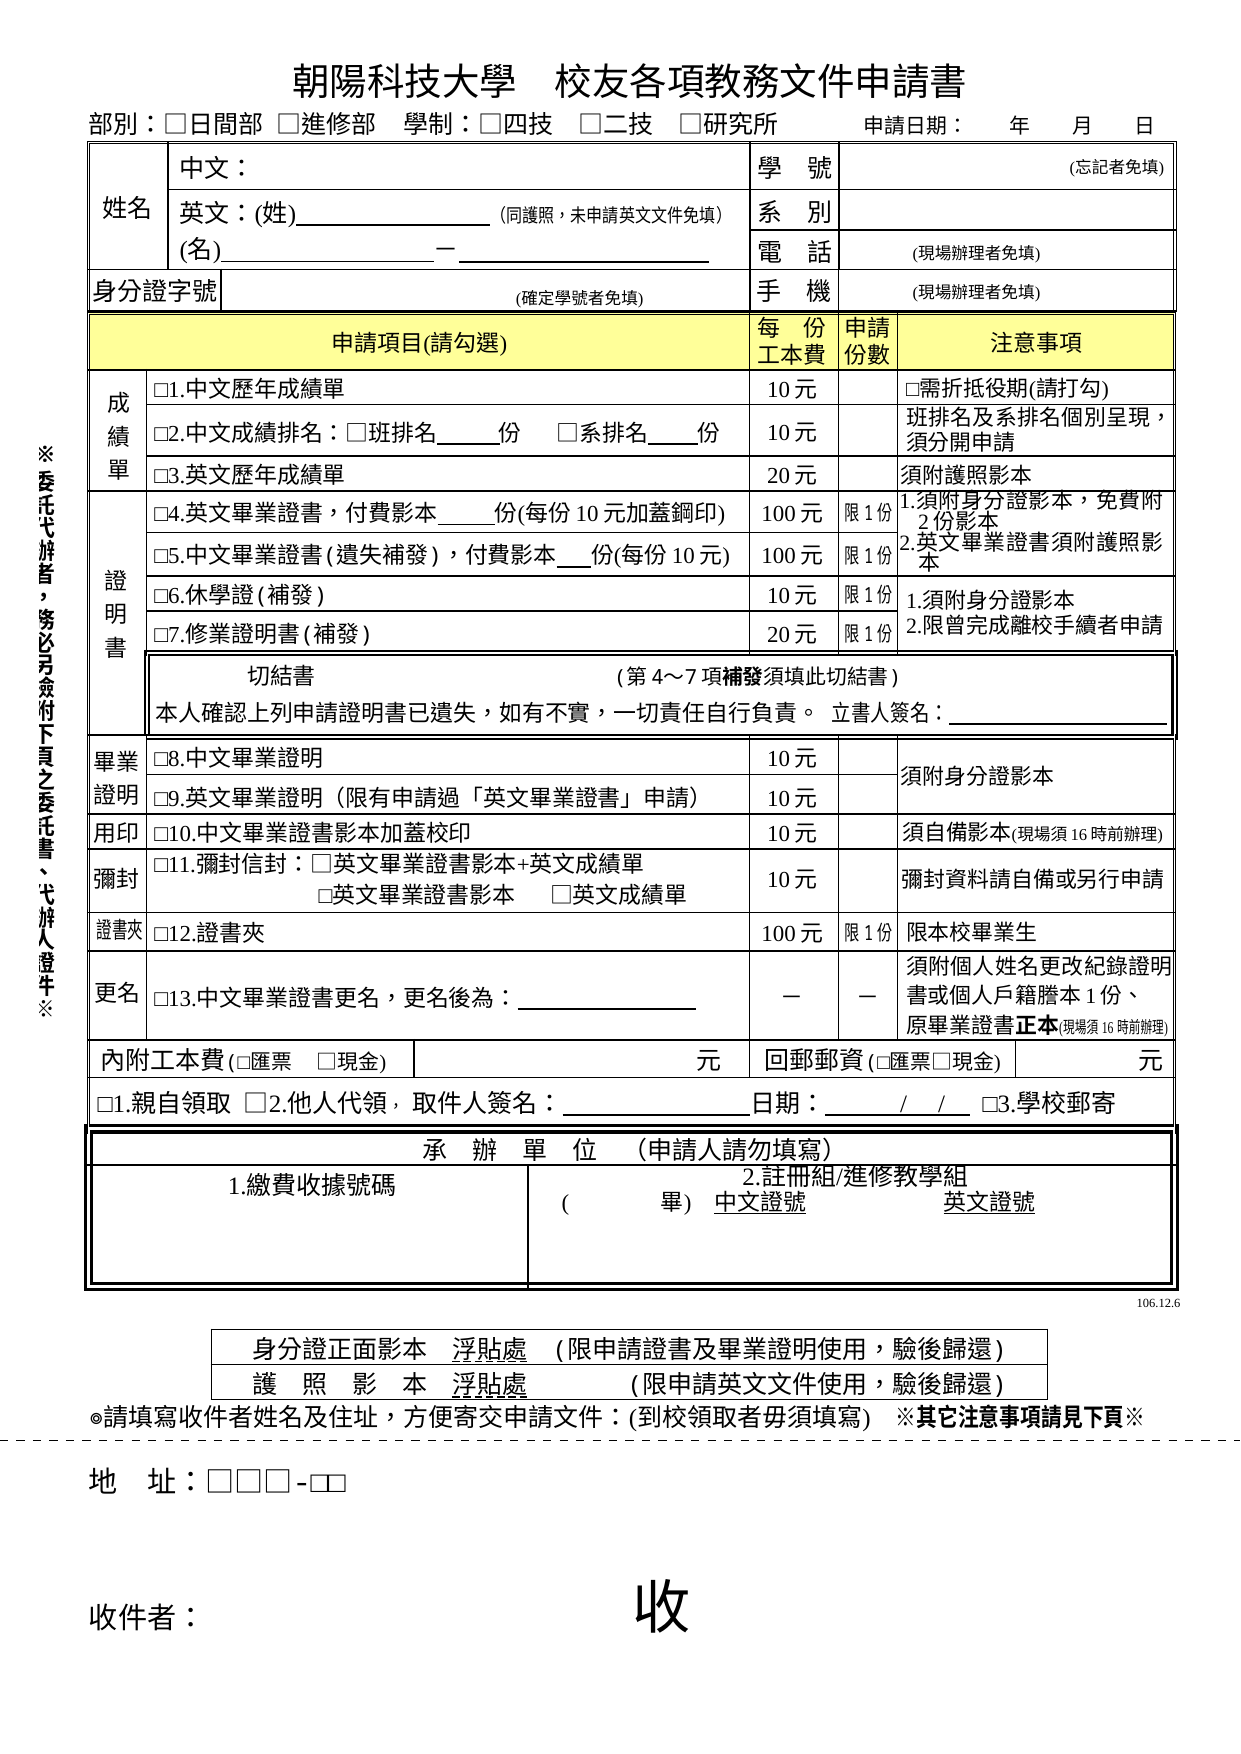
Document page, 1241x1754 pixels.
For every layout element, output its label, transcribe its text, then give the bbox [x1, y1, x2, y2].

table_cell 班排名及系排名個別呈現，須分開申請 [898, 405, 1173, 455]
table_cell － [750, 952, 838, 1039]
table_cell [840, 190, 1173, 229]
table_cell 證 明 書 [90, 492, 146, 734]
table_cell □13.中文畢業證書更名，更名後為： [147, 952, 749, 1039]
table_cell [839, 815, 897, 848]
table_cell [839, 850, 897, 911]
text 部別：□日間部 □進修部 學制：□四技 □二技 □研究所 申請日期： 年 月 日 [89, 105, 1170, 141]
table_cell (現場辦理者免填) [840, 231, 1173, 268]
table_cell [839, 775, 897, 813]
table_cell 限1份 [839, 913, 897, 950]
table_cell □11.彌封信封：□英文畢業證書影本+英文成績單 □英文畢業證書影本 □英文成績單 [147, 850, 749, 911]
table_cell － [839, 952, 897, 1039]
text 朝陽科技大學 校友各項教務文件申請書 [89, 59, 1170, 105]
text 106.12.6 [89, 1291, 1180, 1312]
table_cell 10元 [750, 577, 838, 610]
table_header 每 份 工本費 [750, 315, 838, 369]
table_header 學 號 [751, 144, 838, 188]
table_cell [839, 740, 897, 773]
table_cell (確定學號者免填) [222, 270, 749, 310]
table_cell 承 辦 單 位 （申請人請勿填寫） [89, 1127, 1174, 1164]
table_cell □4.英文畢業證書，付費影本 份(每份10元加蓋鋼印) [147, 492, 749, 532]
table_cell 1.須附身分證影本 2.限曾完成離校手續者申請 [898, 577, 1173, 649]
table_cell □6.休學證(補發) [147, 577, 749, 610]
table_cell [839, 371, 897, 404]
table_cell 畢業 證明 [90, 736, 146, 813]
table_cell 彌封 [90, 850, 146, 911]
table_cell □7.修業證明書(補發) [147, 612, 749, 649]
table_cell □1.中文歷年成績單 [147, 371, 749, 404]
table_cell □3.英文歷年成績單 [147, 457, 749, 490]
table_cell □2.中文成績排名：□班排名 份 □系排名 份 [147, 405, 749, 455]
table_cell 元 [415, 1041, 749, 1077]
table_cell □8.中文畢業證明 [147, 740, 749, 773]
table_header 身分證正面影本 浮貼處 (限申請證書及畢業證明使用，驗後歸還) [212, 1330, 1047, 1364]
text 地 址：□□□-□□ [89, 1456, 1170, 1502]
table_cell □10.中文畢業證書影本加蓋校印 [147, 815, 749, 848]
table_cell 須附身分證影本 [898, 740, 1173, 813]
table_cell 回郵郵資(□匯票□現金) [750, 1041, 1015, 1077]
table_cell 更名 [90, 952, 146, 1039]
table_cell □5.中文畢業證書(遺失補發)，付費影本 份(每份10元) [147, 533, 749, 575]
table_cell 電 話 [751, 231, 838, 268]
table_cell 切結書 (第4～7項補發須填此切結書) 本人確認上列申請證明書已遺失，如有不實，一切責任自行負責。 立書人簽名： [150, 656, 1171, 734]
table_cell 20元 [750, 457, 838, 490]
table_cell 英文：(姓) （同護照，未申請英文文件免填） (名) － [169, 190, 749, 268]
table_cell □1.親自領取 □2.他人代領， 取件人簽名： 日期： / / □3.學校郵寄 [90, 1078, 1173, 1124]
table_cell 限1份 [839, 612, 897, 649]
table_cell [839, 457, 897, 490]
table_cell 系 別 [751, 190, 838, 229]
table_cell 彌封資料請自備或另行申請 [898, 850, 1173, 911]
table_cell □9.英文畢業證明（限有申請過「英文畢業證書」申請） [147, 775, 749, 813]
table_cell 須附個人姓名更改紀錄證明書或個人戶籍謄本1份、 原畢業證書正本(現場須16時前辦理) [898, 952, 1173, 1039]
table_cell □需折抵役期(請打勾) [898, 371, 1173, 404]
table_cell 10元 [750, 405, 838, 455]
table_cell 護 照 影 本 浮貼處 (限申請英文文件使用，驗後歸還) [212, 1365, 1047, 1399]
table_cell 成 績 單 [90, 371, 146, 490]
table_cell [839, 405, 897, 455]
table_cell 限1份 [839, 533, 897, 575]
table_cell 10元 [750, 815, 838, 848]
table_cell 限1份 [839, 492, 897, 532]
table_cell 須自備影本(現場須16時前辦理) [898, 815, 1173, 848]
table_cell 限本校畢業生 [898, 913, 1173, 950]
table_cell 1.須附身分證影本，免費附2份影本 2.英文畢業證書須附護照影本 [898, 492, 1173, 575]
table_cell 證書夾 [90, 913, 146, 950]
table_cell 須附護照影本 [898, 457, 1173, 490]
table_header 中文： [169, 144, 749, 188]
table_cell 2.註冊組/進修教學組 ( 畢) 中文證號 英文證號 [529, 1166, 1170, 1282]
table_cell 10元 [750, 775, 838, 813]
table_cell 10元 [750, 371, 838, 404]
table_cell 1.繳費收據號碼 [93, 1166, 527, 1282]
table_cell 10元 [750, 850, 838, 911]
table_header 申請 份數 [839, 315, 897, 369]
table_header (忘記者免填) [840, 144, 1173, 188]
table_cell 100元 [750, 913, 838, 950]
text 收件者： 收 [89, 1561, 1170, 1646]
table_header 姓名 [32, 424, 64, 1114]
table_cell 100元 [750, 533, 838, 575]
table_cell 內附工本費(□匯票 □現金) [90, 1041, 413, 1077]
table_cell □12.證書夾 [147, 913, 749, 950]
table_header 注意事項 [898, 315, 1173, 369]
table_cell 100元 [750, 492, 838, 532]
table_cell 手 機 [751, 270, 838, 310]
table_header 申請項目(請勾選) [90, 315, 749, 369]
table_cell 20元 [750, 612, 838, 649]
table_header 姓名 [90, 144, 167, 268]
table_cell 用印 [90, 815, 146, 848]
table_cell 身分證字號 [90, 270, 220, 310]
table_cell 元 [1016, 1041, 1173, 1077]
table_cell 限1份 [839, 577, 897, 610]
text ◎請填寫收件者姓名及住址，方便寄交申請文件：(到校領取者毋須填寫) ※其它注意事項請見下頁※ [89, 1406, 1182, 1431]
table_cell 10元 [750, 740, 838, 773]
table_cell (現場辦理者免填) [839, 270, 1173, 310]
